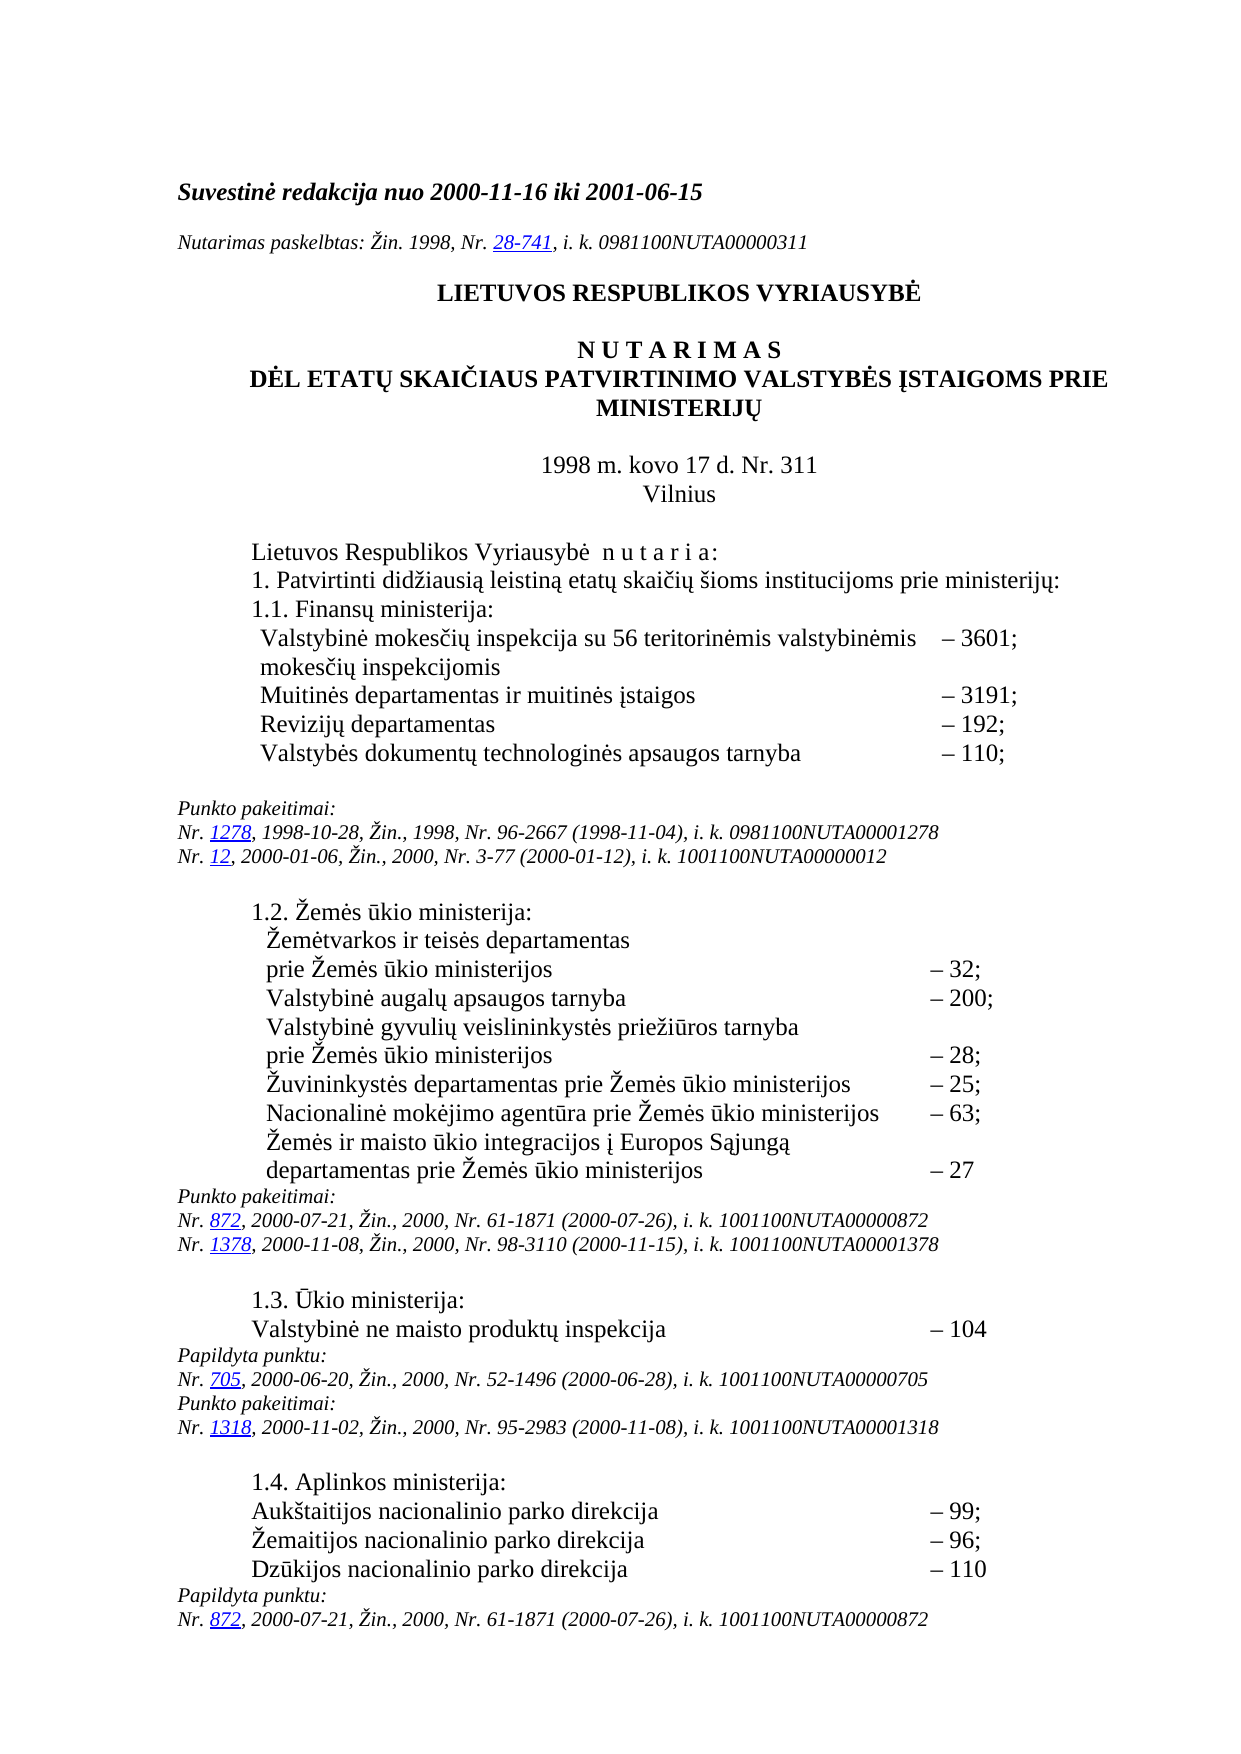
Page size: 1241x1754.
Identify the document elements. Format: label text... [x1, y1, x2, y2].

text Nr. 872, 2000-07-21, Žin., 2000, Nr. 61-1871 (2000-07-26), i. k. 1001100NUTA00000872 [177, 1208, 1181, 1232]
table_cell [931, 652, 1204, 681]
text Žuvininkystės departamentas prie Žemės ūkio ministerijos – 25; [177, 1069, 1181, 1098]
text Punkto pakeitimai: [177, 1184, 1181, 1208]
text 1.4. Aplinkos ministerija: [177, 1467, 1181, 1496]
table_header Valstybinė mokesčių inspekcija su 56 teritorinėmis valstybinėmis [177, 623, 931, 652]
text Nr. 1378, 2000-11-08, Žin., 2000, Nr. 98-3110 (2000-11-15), i. k. 1001100NUTA00001378 [177, 1232, 1181, 1256]
text Nr. 1318, 2000-11-02, Žin., 2000, Nr. 95-2983 (2000-11-08), i. k. 1001100NUTA00001318 [177, 1415, 1181, 1439]
text Papildyta punktu: [177, 1342, 1181, 1367]
text 1998 m. kovo 17 d. Nr. 311 [177, 451, 1181, 479]
table_cell Muitinės departamentas ir muitinės įstaigos [177, 681, 931, 709]
text Punkto pakeitimai: [177, 796, 1181, 820]
text Valstybinė ne maisto produktų inspekcija – 104 [177, 1314, 1181, 1342]
text 1.3. Ūkio ministerija: [177, 1285, 1181, 1314]
table_cell Valstybės dokumentų technologinės apsaugos tarnyba [177, 738, 931, 767]
text Nr. 705, 2000-06-20, Žin., 2000, Nr. 52-1496 (2000-06-28), i. k. 1001100NUTA00000705 [177, 1367, 1181, 1391]
text 1.2. Žemės ūkio ministerija: [177, 897, 1181, 925]
text Lietuvos Respublikos Vyriausybė nutaria: [177, 537, 1181, 566]
text Nr. 1278, 1998-10-28, Žin., 1998, Nr. 96-2667 (1998-11-04), i. k. 0981100NUTA00001278 [177, 820, 1181, 844]
text Punkto pakeitimai: [177, 1391, 1181, 1415]
text departamentas prie Žemės ūkio ministerijos – 27 [177, 1155, 1181, 1184]
text Aukštaitijos nacionalinio parko direkcija – 99; [177, 1496, 1181, 1525]
text Nr. 872, 2000-07-21, Žin., 2000, Nr. 61-1871 (2000-07-26), i. k. 1001100NUTA00000872 [177, 1607, 1181, 1631]
table_cell – 110; [931, 738, 1204, 767]
text Nutarimas paskelbtas: Žin. 1998, Nr. 28-741, i. k. 0981100NUTA00000311 [177, 230, 1181, 254]
text Žemaitijos nacionalinio parko direkcija – 96; [177, 1525, 1181, 1554]
text Valstybinė augalų apsaugos tarnyba – 200; [177, 983, 1181, 1012]
text prie Žemės ūkio ministerijos – 28; [177, 1040, 1181, 1069]
table_cell – 3191; [931, 681, 1204, 709]
text 1. Patvirtinti didžiausią leistiną etatų skaičių šioms institucijoms prie ministerijų: [177, 566, 1181, 594]
text Papildyta punktu: [177, 1582, 1181, 1607]
text Žemės ir maisto ūkio integracijos į Europos Sąjungą [177, 1127, 1181, 1155]
table_cell – 192; [931, 709, 1204, 738]
text Suvestinė redakcija nuo 2000-11-16 iki 2001-06-15 [177, 177, 1181, 206]
text prie Žemės ūkio ministerijos – 32; [177, 954, 1181, 983]
text N U T A R I M A S [177, 336, 1181, 364]
table_cell Revizijų departamentas [177, 709, 931, 738]
text Vilnius [177, 479, 1181, 508]
text 1.1. Finansų ministerija: [177, 594, 1181, 623]
text Dzūkijos nacionalinio parko direkcija – 110 [177, 1554, 1181, 1582]
text LIETUVOS RESPUBLIKOS VYRIAUSYBĖ [177, 278, 1181, 307]
text Nacionalinė mokėjimo agentūra prie Žemės ūkio ministerijos – 63; [177, 1098, 1181, 1127]
text Žemėtvarkos ir teisės departamentas [177, 925, 1181, 954]
table_header – 3601; [931, 623, 1204, 652]
text Nr. 12, 2000-01-06, Žin., 2000, Nr. 3-77 (2000-01-12), i. k. 1001100NUTA00000012 [177, 844, 1181, 868]
table_cell mokesčių inspekcijomis [177, 652, 931, 681]
text DĖL ETATŲ SKAIČIAUS PATVIRTINIMO VALSTYBĖS ĮSTAIGOMS PRIE MINISTERIJŲ [177, 364, 1181, 422]
text Valstybinė gyvulių veislininkystės priežiūros tarnyba [177, 1012, 1181, 1040]
